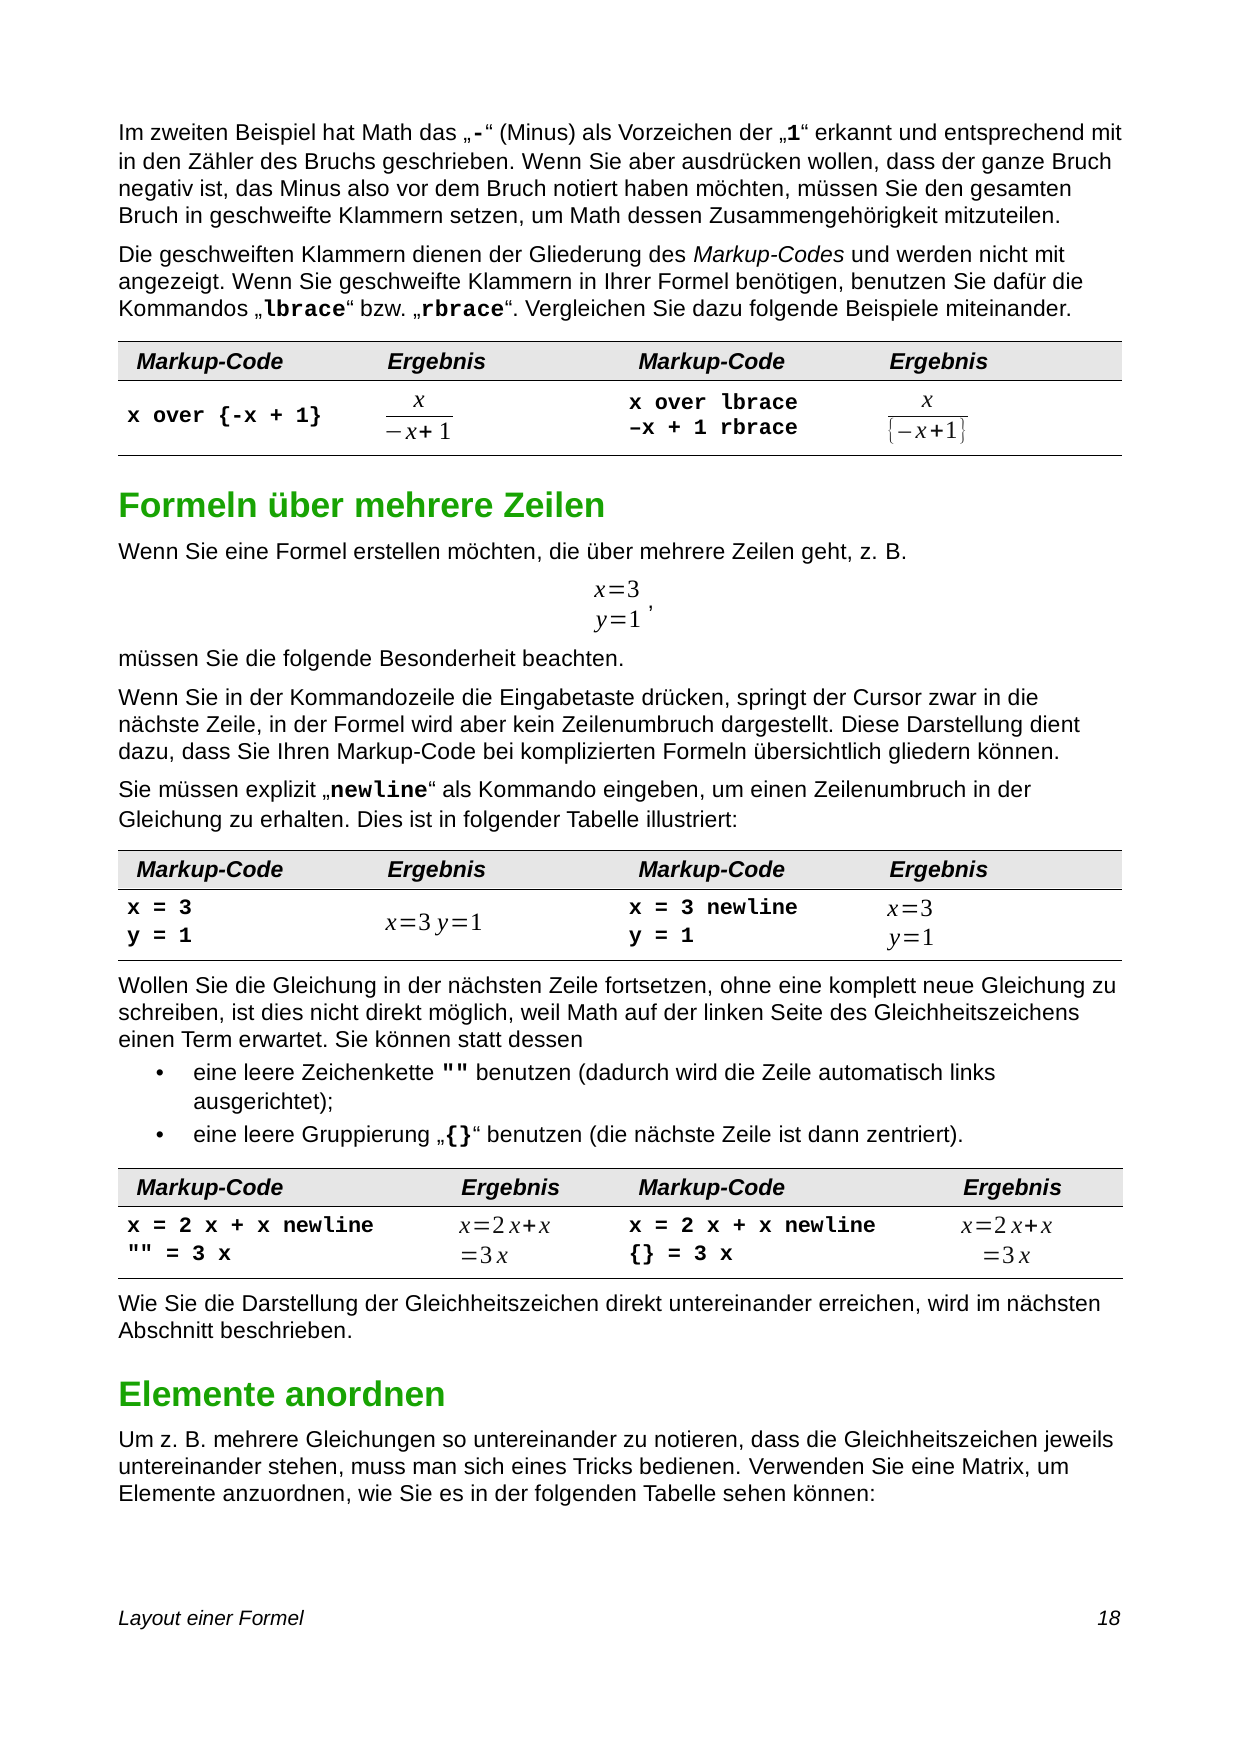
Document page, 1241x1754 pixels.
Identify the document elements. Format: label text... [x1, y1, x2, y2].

table_header Ergebnis [369, 342, 620, 380]
table_cell x = 3 newline y = 1 [620, 890, 871, 959]
text Wollen Sie die Gleichung in der nächsten Zeile fortsetzen, ohne eine komplett neue Gleichung zu schreiben, ist dies nicht direkt möglich, weil Math auf der linken Seite des Gleichheitszeichens einen Term erwartet. Sie können statt dessen [118, 971, 1122, 1053]
table_header Markup-Code [620, 342, 871, 380]
table_header Markup-Code [620, 851, 871, 888]
table_cell [871, 890, 1122, 959]
text Wie Sie die Darstellung der Gleichheitszeichen direkt untereinander erreichen, wird im nächsten Abschnitt beschrieben. [118, 1289, 1122, 1343]
list eine leere Zeichenkette "" benutzen (dadurch wird die Zeile automatisch links ausgerichtet); [156, 1058, 1122, 1115]
text Um z. B. mehrere Gleichungen so untereinander zu notieren, dass die Gleichheitszeichen jeweils untereinander stehen, muss man sich eines Tricks bedienen. Verwenden Sie eine Matrix, um Elemente anzuordnen, wie Sie es in der folgenden Tabelle sehen können: [118, 1425, 1122, 1507]
text Im zweiten Beispiel hat Math das „-“ (Minus) als Vorzeichen der „1“ erkannt und entsprechend mit in den Zähler des Bruchs geschrieben. Wenn Sie aber ausdrücken wollen, dass der ganze Bruch negativ ist, das Minus also vor dem Bruch notiert haben möchten, müssen Sie den gesamten Bruch in geschweifte Klammern setzen, um Math dessen Zusammengehörigkeit mitzuteilen. [118, 118, 1122, 228]
table_cell [369, 381, 620, 455]
table_cell [945, 1207, 1123, 1277]
text Wenn Sie in der Kommandozeile die Eingabetaste drücken, springt der Cursor zwar in die nächste Zeile, in der Formel wird aber kein Zeilenumbruch dargestellt. Diese Darstellung dient dazu, dass Sie Ihren Markup-Code bei komplizierten Formeln übersichtlich gliedern können. [118, 683, 1122, 764]
table_cell x = 2 x + x newline "" = 3 x [118, 1207, 443, 1277]
table_cell [871, 381, 1122, 455]
text müssen Sie die folgende Besonderheit beachten. [118, 644, 1122, 671]
text , [118, 576, 1122, 632]
table_header Markup-Code [118, 1169, 443, 1206]
text Wenn Sie eine Formel erstellen möchten, die über mehrere Zeilen geht, z. B. [118, 537, 1122, 564]
table_header Ergebnis [871, 342, 1122, 380]
table_cell x = 3 y = 1 [118, 890, 369, 959]
table_header Ergebnis [871, 851, 1122, 888]
table_cell [369, 890, 620, 959]
table_cell x over {-x + 1} [118, 381, 369, 455]
text Sie müssen explizit „newline“ als Kommando eingeben, um einen Zeilenumbruch in der Gleichung zu erhalten. Dies ist in folgender Tabelle illustriert: [118, 776, 1122, 832]
table_header Markup-Code [118, 342, 369, 380]
table_header Markup-Code [118, 851, 369, 888]
table_header Markup-Code [620, 1169, 945, 1206]
table_header Ergebnis [945, 1169, 1123, 1206]
table_header Ergebnis [443, 1169, 620, 1206]
subtitle Formeln über mehrere Zeilen [118, 485, 1122, 525]
table_cell x over lbrace –x + 1 rbrace [620, 381, 871, 455]
text Die geschweiften Klammern dienen der Gliederung des Markup-Codes und werden nicht mit angezeigt. Wenn Sie geschweifte Klammern in Ihrer Formel benötigen, benutzen Sie dafür die Kommandos „lbrace“ bzw. „rbrace“. Vergleichen Sie dazu folgende Beispiele miteinander. [118, 240, 1122, 324]
table_cell x = 2 x + x newline {} = 3 x [620, 1207, 945, 1277]
table_cell [443, 1207, 620, 1277]
list eine leere Gruppierung „{}“ benutzen (die nächste Zeile ist dann zentriert). [156, 1121, 1122, 1150]
subtitle Elemente anordnen [118, 1373, 1122, 1413]
table_header Ergebnis [369, 851, 620, 888]
